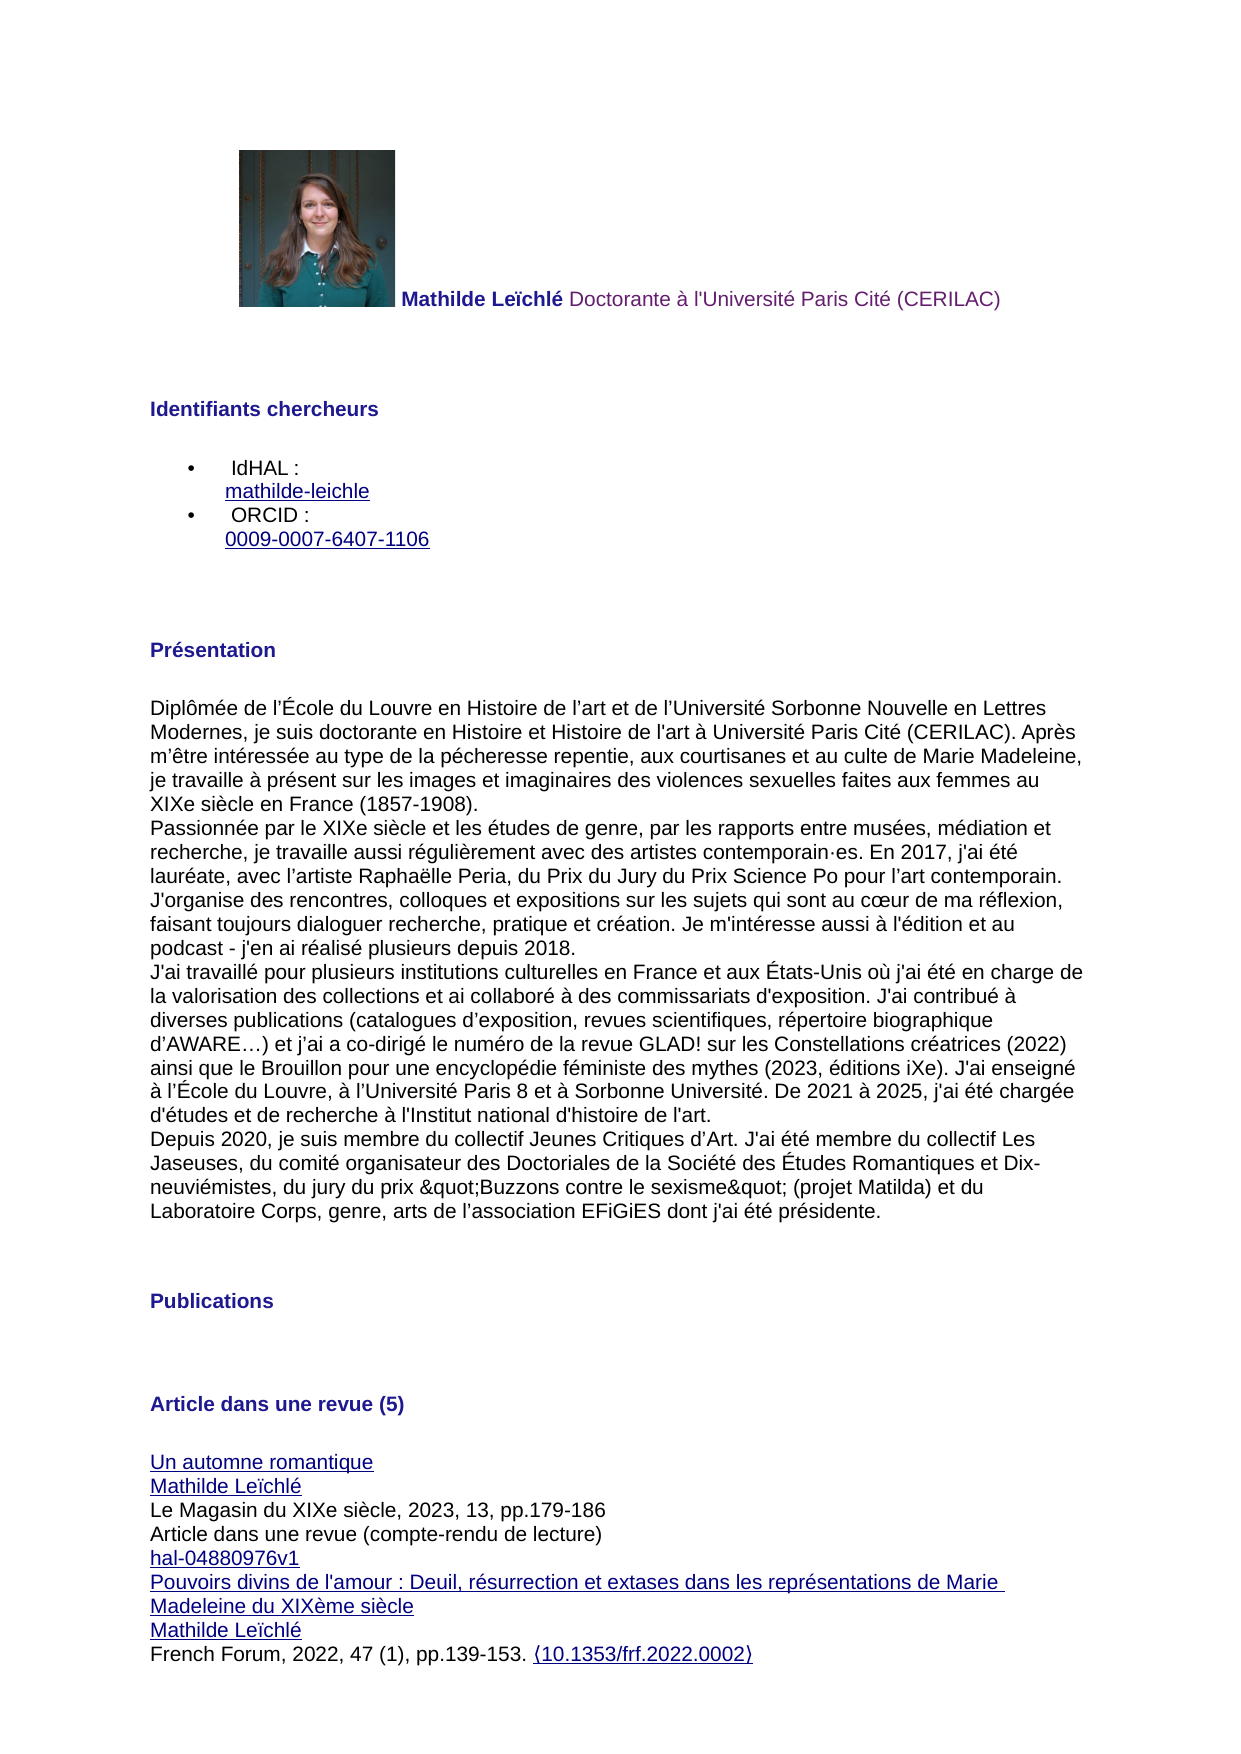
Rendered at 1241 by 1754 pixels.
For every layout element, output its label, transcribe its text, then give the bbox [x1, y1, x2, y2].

subtitle Mathilde Leïchlé Doctorante à l'Université Paris Cité (CERILAC) [150, 150, 1090, 311]
subtitle Identifiants chercheurs [150, 397, 1090, 421]
text Diplômée de l’École du Louvre en Histoire de l’art et de l’Université Sorbonne Nouvelle en Lettres Modernes, je suis doctorante en Histoire et Histoire de l'art à Université Paris Cité (CERILAC). Après m’être intéressée au type de la pécheresse repentie, aux courtisanes et au culte de Marie Madeleine, je travaille à présent sur les images et imaginaires des violences sexuelles faites aux femmes au XIXe siècle en France (1857-1908). [150, 696, 1090, 816]
text J'organise des rencontres, colloques et expositions sur les sujets qui sont au cœur de ma réflexion, faisant toujours dialoguer recherche, pratique et création. Je m'intéresse aussi à l'édition et au podcast - j'en ai réalisé plusieurs depuis 2018. [150, 888, 1090, 959]
table_cell Pouvoirs divins de l'amour : Deuil, résurrection et extases dans les représentations de Marie Madeleine du XIXème siècle Mathilde Leïchlé French Forum, 2022, 47 (1), pp.139-153. ⟨10.1353/frf.2022.0002⟩ [150, 1570, 1090, 1666]
subtitle Publications [150, 1289, 1090, 1313]
picture [239, 150, 396, 307]
list ORCID : [187, 503, 1090, 527]
list IdHAL : [187, 455, 1090, 479]
table_header Un automne romantique Mathilde Leïchlé Le Magasin du XIXe siècle, 2023, 13, pp.179-186 Article dans une revue (compte-rendu de lecture) hal-04880976v1 [150, 1450, 1090, 1570]
text J'ai travaillé pour plusieurs institutions culturelles en France et aux États-Unis où j'ai été en charge de la valorisation des collections et ai collaboré à des commissariats d'exposition. J'ai contribué à diverses publications (catalogues d’exposition, revues scientifiques, répertoire biographique d’AWARE…) et j’ai a co-dirigé le numéro de la revue GLAD! sur les Constellations créatrices (2022) ainsi que le Brouillon pour une encyclopédie féministe des mythes (2023, éditions iXe). J'ai enseigné à l’École du Louvre, à l’Université Paris 8 et à Sorbonne Université. De 2021 à 2025, j'ai été chargée d'études et de recherche à l'Institut national d'histoire de l'art. [150, 959, 1090, 1127]
list 0009-0007-6407-1106 [187, 527, 1090, 551]
list mathilde-leichle [187, 479, 1090, 503]
text Passionnée par le XIXe siècle et les études de genre, par les rapports entre musées, médiation et recherche, je travaille aussi régulièrement avec des artistes contemporain·es. En 2017, j'ai été lauréate, avec l’artiste Raphaëlle Peria, du Prix du Jury du Prix Science Po pour l’art contemporain. [150, 816, 1090, 888]
text Depuis 2020, je suis membre du collectif Jeunes Critiques d’Art. J'ai été membre du collectif Les Jaseuses, du comité organisateur des Doctoriales de la Société des Études Romantiques et Dix-neuviémistes, du jury du prix &quot;Buzzons contre le sexisme&quot; (projet Matilda) et du Laboratoire Corps, genre, arts de l’association EFiGiES dont j'ai été présidente. [150, 1127, 1090, 1223]
subtitle Article dans une revue (5) [150, 1392, 1090, 1416]
subtitle Présentation [150, 638, 1090, 662]
